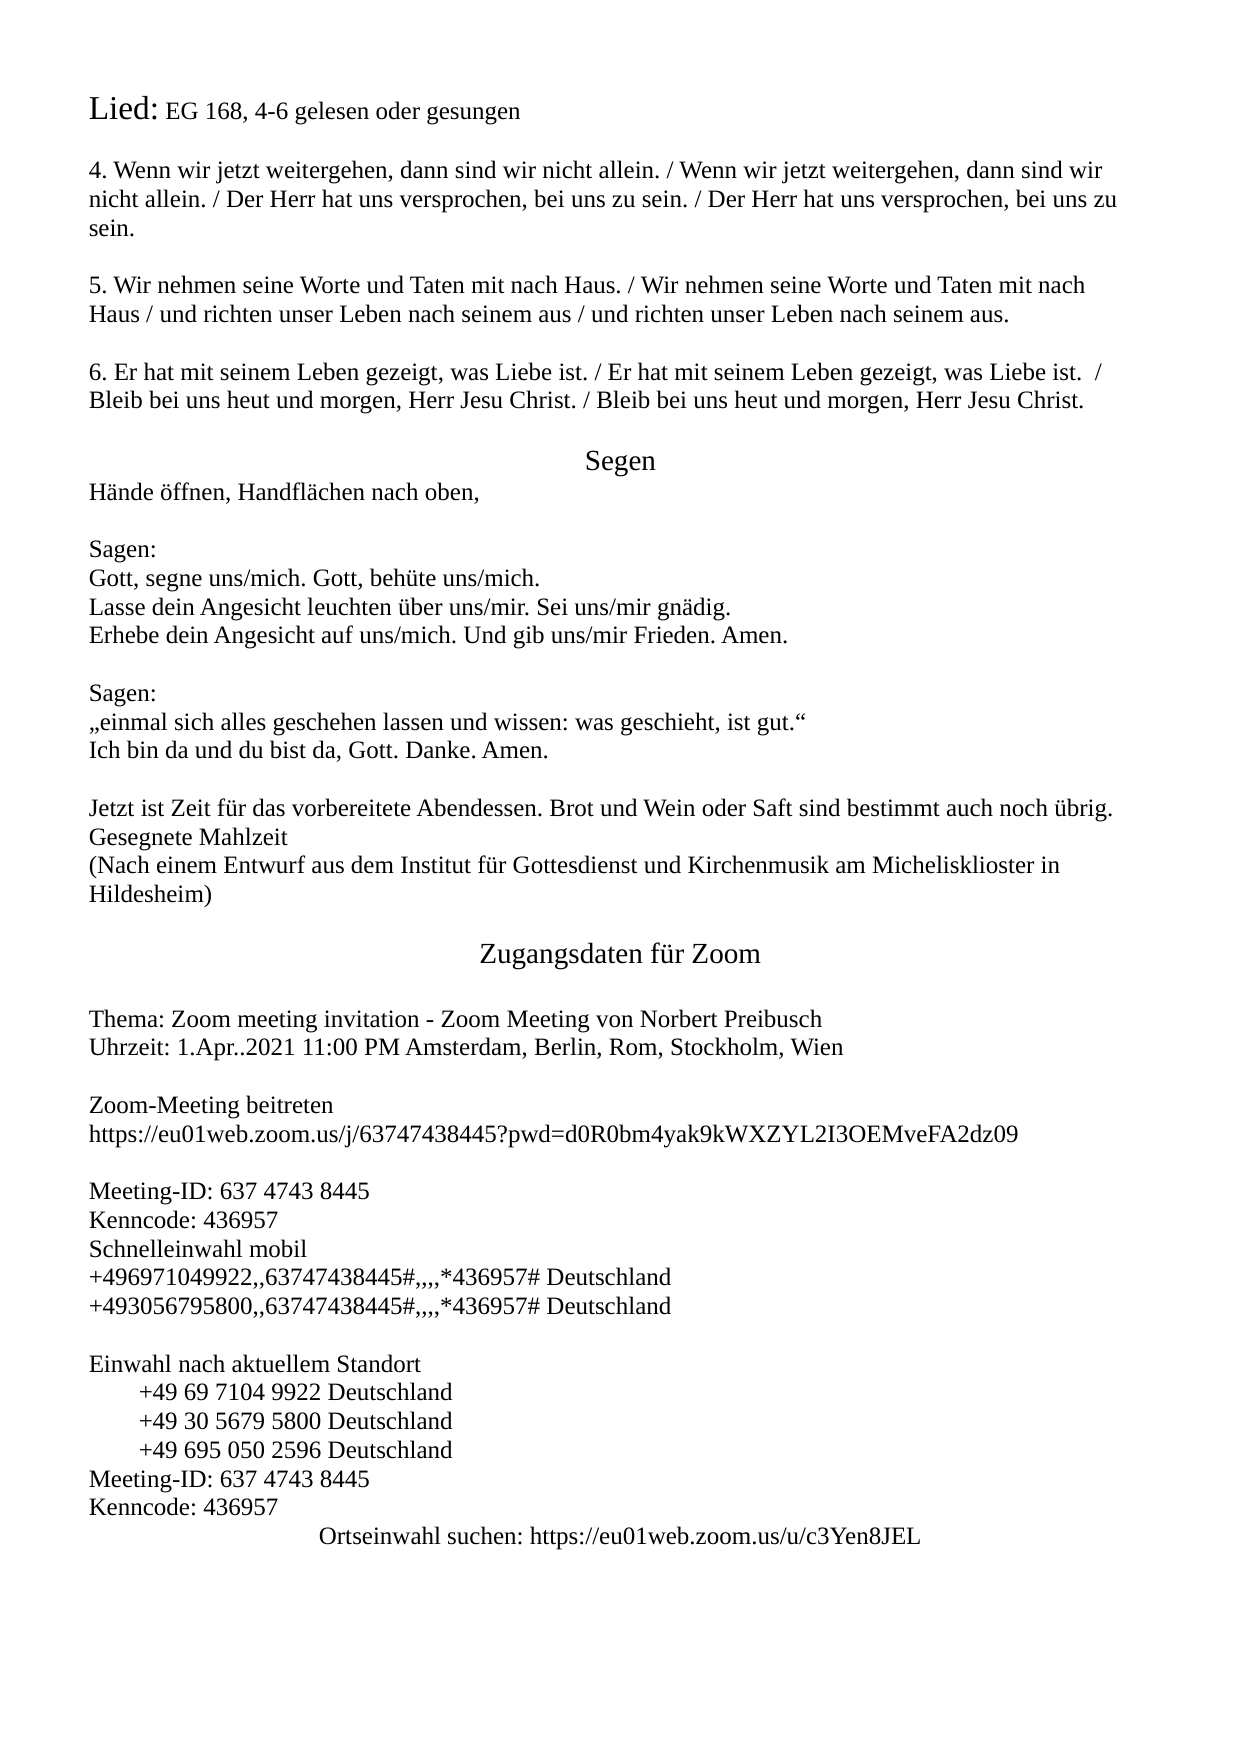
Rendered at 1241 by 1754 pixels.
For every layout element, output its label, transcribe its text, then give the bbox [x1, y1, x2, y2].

text +49 69 7104 9922 Deutschland [88, 1377, 1152, 1406]
text 5. Wir nehmen seine Worte und Taten mit nach Haus. / Wir nehmen seine Worte und Taten mit nach Haus / und richten unser Leben nach seinem aus / und richten unser Leben nach seinem aus. [88, 271, 1152, 328]
text (Nach einem Entwurf aus dem Institut für Gottesdienst und Kirchenmusik am Michelisklioster in Hildesheim) [88, 850, 1152, 908]
text Lasse dein Angesicht leuchten über uns/mir. Sei uns/mir gnädig. [88, 592, 1152, 620]
text Ortseinwahl suchen: https://eu01web.zoom.us/u/c3Yen8JEL [88, 1521, 1152, 1550]
text 6. Er hat mit seinem Leben gezeigt, was Liebe ist. / Er hat mit seinem Leben gezeigt, was Liebe ist. / Bleib bei uns heut und morgen, Herr Jesu Christ. / Bleib bei uns heut und morgen, Herr Jesu Christ. [88, 357, 1152, 414]
text Hände öffnen, Handflächen nach oben, [88, 477, 1152, 505]
text Sagen: [88, 678, 1152, 707]
text Lied: EG 168, 4-6 gelesen oder gesungen [88, 88, 1152, 127]
text +496971049922,,63747438445#,,,,*436957# Deutschland [88, 1262, 1152, 1291]
text https://eu01web.zoom.us/j/63747438445?pwd=d0R0bm4yak9kWXZYL2I3OEMveFA2dz09 [88, 1119, 1152, 1147]
text Thema: Zoom meeting invitation - Zoom Meeting von Norbert Preibusch [88, 1004, 1152, 1032]
text 4. Wenn wir jetzt weitergehen, dann sind wir nicht allein. / Wenn wir jetzt weitergehen, dann sind wir nicht allein. / Der Herr hat uns versprochen, bei uns zu sein. / Der Herr hat uns versprochen, bei uns zu sein. [88, 156, 1152, 242]
text +49 695 050 2596 Deutschland [88, 1435, 1152, 1464]
text Zoom-Meeting beitreten [88, 1090, 1152, 1119]
text Uhrzeit: 1.Apr..2021 11:00 PM Amsterdam, Berlin, Rom, Stockholm, Wien [88, 1032, 1152, 1061]
text Zugangsdaten für Zoom [88, 937, 1152, 970]
text Ich bin da und du bist da, Gott. Danke. Amen. [88, 735, 1152, 764]
text Segen [88, 443, 1152, 477]
text Kenncode: 436957 [88, 1492, 1152, 1521]
text Meeting-ID: 637 4743 8445 [88, 1176, 1152, 1205]
text Einwahl nach aktuellem Standort [88, 1349, 1152, 1377]
text Meeting-ID: 637 4743 8445 [88, 1464, 1152, 1492]
text Schnelleinwahl mobil [88, 1234, 1152, 1262]
text +493056795800,,63747438445#,,,,*436957# Deutschland [88, 1291, 1152, 1320]
text Kenncode: 436957 [88, 1205, 1152, 1234]
text Erhebe dein Angesicht auf uns/mich. Und gib uns/mir Frieden. Amen. [88, 620, 1152, 649]
text „einmal sich alles geschehen lassen und wissen: was geschieht, ist gut.“ [88, 707, 1152, 735]
text +49 30 5679 5800 Deutschland [88, 1406, 1152, 1435]
text Jetzt ist Zeit für das vorbereitete Abendessen. Brot und Wein oder Saft sind bestimmt auch noch übrig. Gesegnete Mahlzeit [88, 793, 1152, 850]
text Sagen: [88, 534, 1152, 563]
text Gott, segne uns/mich. Gott, behüte uns/mich. [88, 563, 1152, 592]
